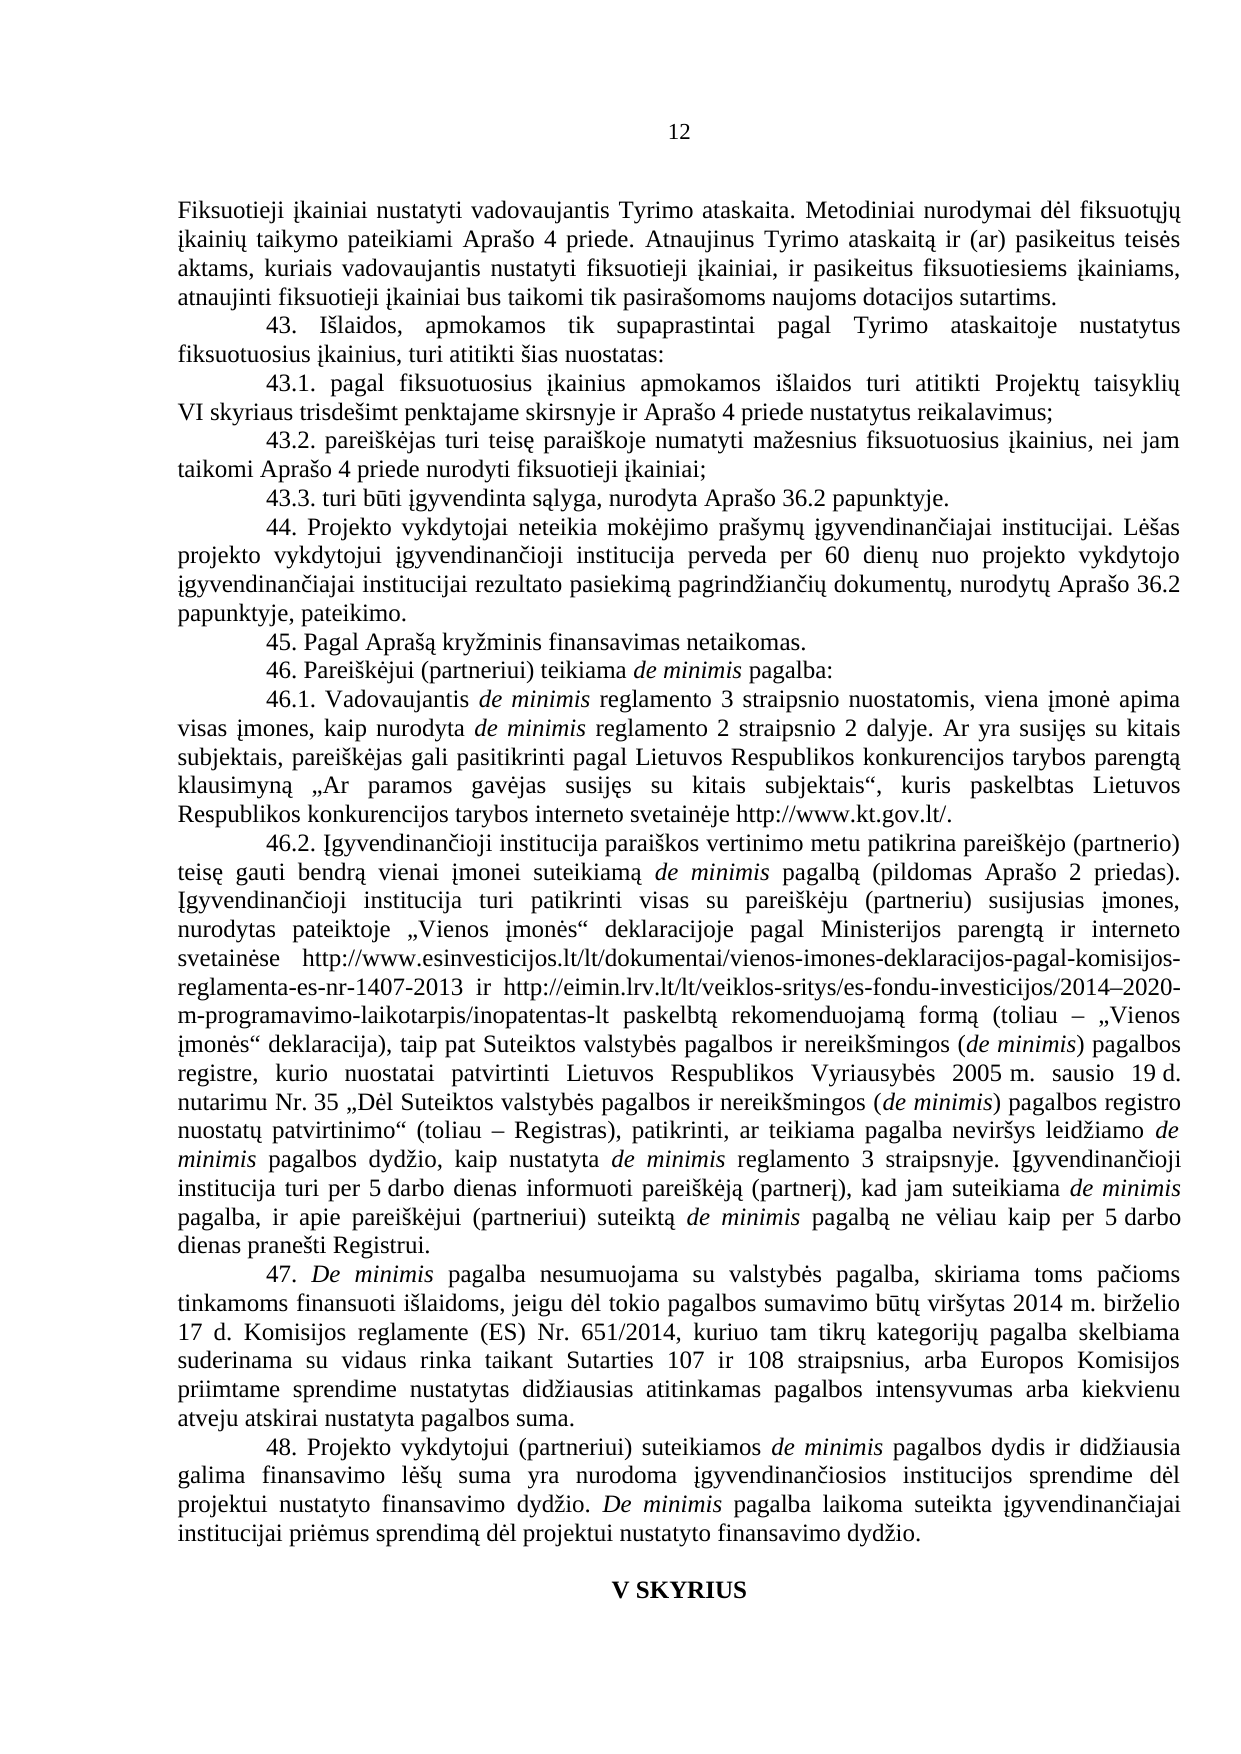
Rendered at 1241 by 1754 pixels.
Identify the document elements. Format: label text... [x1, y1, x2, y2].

text 45. Pagal Aprašą kryžminis finansavimas netaikomas. [177, 627, 1181, 656]
text 44. Projekto vykdytojai neteikia mokėjimo prašymų įgyvendinančiajai institucijai. Lėšas projekto vykdytojui įgyvendinančioji institucija perveda per 60 dienų nuo projekto vykdytojo įgyvendinančiajai institucijai rezultato pasiekimą pagrindžiančių dokumentų, nurodytų Aprašo 36.2 papunktyje, pateikimo. [177, 512, 1181, 627]
text 43.2. pareiškėjas turi teisę paraiškoje numatyti mažesnius fiksuotuosius įkainius, nei jam taikomi Aprašo 4 priede nurodyti fiksuotieji įkainiai; [177, 426, 1181, 483]
text 46.2. Įgyvendinančioji institucija paraiškos vertinimo metu patikrina pareiškėjo (partnerio) teisę gauti bendrą vienai įmonei suteikiamą de minimis pagalbą (pildomas Aprašo 2 priedas). Įgyvendinančioji institucija turi patikrinti visas su pareiškėju (partneriu) susijusias įmones, nurodytas pateiktoje „Vienos įmonės“ deklaracijoje pagal Ministerijos parengtą ir interneto svetainėse http://www.esinvesticijos.lt/lt/dokumentai/vienos-imones-deklaracijos-pagal-komisijos-reglamenta-es-nr-1407-2013 ir http://eimin.lrv.lt/lt/veiklos-sritys/es-fondu-investicijos/2014–2020-m-programavimo-laikotarpis/inopatentas-lt paskelbtą rekomenduojamą formą (toliau – „Vienos įmonės“ deklaracija), taip pat Suteiktos valstybės pagalbos ir nereikšmingos (de minimis) pagalbos registre, kurio nuostatai patvirtinti Lietuvos Respublikos Vyriausybės 2005 m. sausio 19 d. nutarimu Nr. 35 „Dėl Suteiktos valstybės pagalbos ir nereikšmingos (de minimis) pagalbos registro nuostatų patvirtinimo“ (toliau – Registras), patikrinti, ar teikiama pagalba neviršys leidžiamo de minimis pagalbos dydžio, kaip nustatyta de minimis reglamento 3 straipsnyje. Įgyvendinančioji institucija turi per 5 darbo dienas informuoti pareiškėją (partnerį), kad jam suteikiama de minimis pagalba, ir apie pareiškėjui (partneriui) suteiktą de minimis pagalbą ne vėliau kaip per 5 darbo dienas pranešti Registrui. [177, 828, 1181, 1259]
text 48. Projekto vykdytojui (partneriui) suteikiamos de minimis pagalbos dydis ir didžiausia galima finansavimo lėšų suma yra nurodoma įgyvendinančiosios institucijos sprendime dėl projektui nustatyto finansavimo dydžio. De minimis pagalba laikoma suteikta įgyvendinančiajai institucijai priėmus sprendimą dėl projektui nustatyto finansavimo dydžio. [177, 1432, 1181, 1547]
text Fiksuotieji įkainiai nustatyti vadovaujantis Tyrimo ataskaita. Metodiniai nurodymai dėl fiksuotųjų įkainių taikymo pateikiami Aprašo 4 priede. Atnaujinus Tyrimo ataskaitą ir (ar) pasikeitus teisės aktams, kuriais vadovaujantis nustatyti fiksuotieji įkainiai, ir pasikeitus fiksuotiesiems įkainiams, atnaujinti fiksuotieji įkainiai bus taikomi tik pasirašomoms naujoms dotacijos sutartims. [177, 196, 1181, 311]
text 43. Išlaidos, apmokamos tik supaprastintai pagal Tyrimo ataskaitoje nustatytus fiksuotuosius įkainius, turi atitikti šias nuostatas: [177, 311, 1181, 368]
text 46.1. Vadovaujantis de minimis reglamento 3 straipsnio nuostatomis, viena įmonė apima visas įmones, kaip nurodyta de minimis reglamento 2 straipsnio 2 dalyje. Ar yra susijęs su kitais subjektais, pareiškėjas gali pasitikrinti pagal Lietuvos Respublikos konkurencijos tarybos parengtą klausimyną „Ar paramos gavėjas susijęs su kitais subjektais“, kuris paskelbtas Lietuvos Respublikos konkurencijos tarybos interneto svetainėje http://www.kt.gov.lt/. [177, 684, 1181, 828]
text 46. Pareiškėjui (partneriui) teikiama de minimis pagalba: [177, 656, 1181, 684]
text 43.1. pagal fiksuotuosius įkainius apmokamos išlaidos turi atitikti Projektų taisyklių VI skyriaus trisdešimt penktajame skirsnyje ir Aprašo 4 priede nustatytus reikalavimus; [177, 368, 1181, 426]
text 43.3. turi būti įgyvendinta sąlyga, nurodyta Aprašo 36.2 papunktyje. [177, 483, 1181, 512]
text 47. De minimis pagalba nesumuojama su valstybės pagalba, skiriama toms pačioms tinkamoms finansuoti išlaidoms, jeigu dėl tokio pagalbos sumavimo būtų viršytas 2014 m. birželio 17 d. Komisijos reglamente (ES) Nr. 651/2014, kuriuo tam tikrų kategorijų pagalba skelbiama suderinama su vidaus rinka taikant Sutarties 107 ir 108 straipsnius, arba Europos Komisijos priimtame sprendime nustatytas didžiausias atitinkamas pagalbos intensyvumas arba kiekvienu atveju atskirai nustatyta pagalbos suma. [177, 1259, 1181, 1432]
text V SKYRIUS [177, 1576, 1181, 1604]
